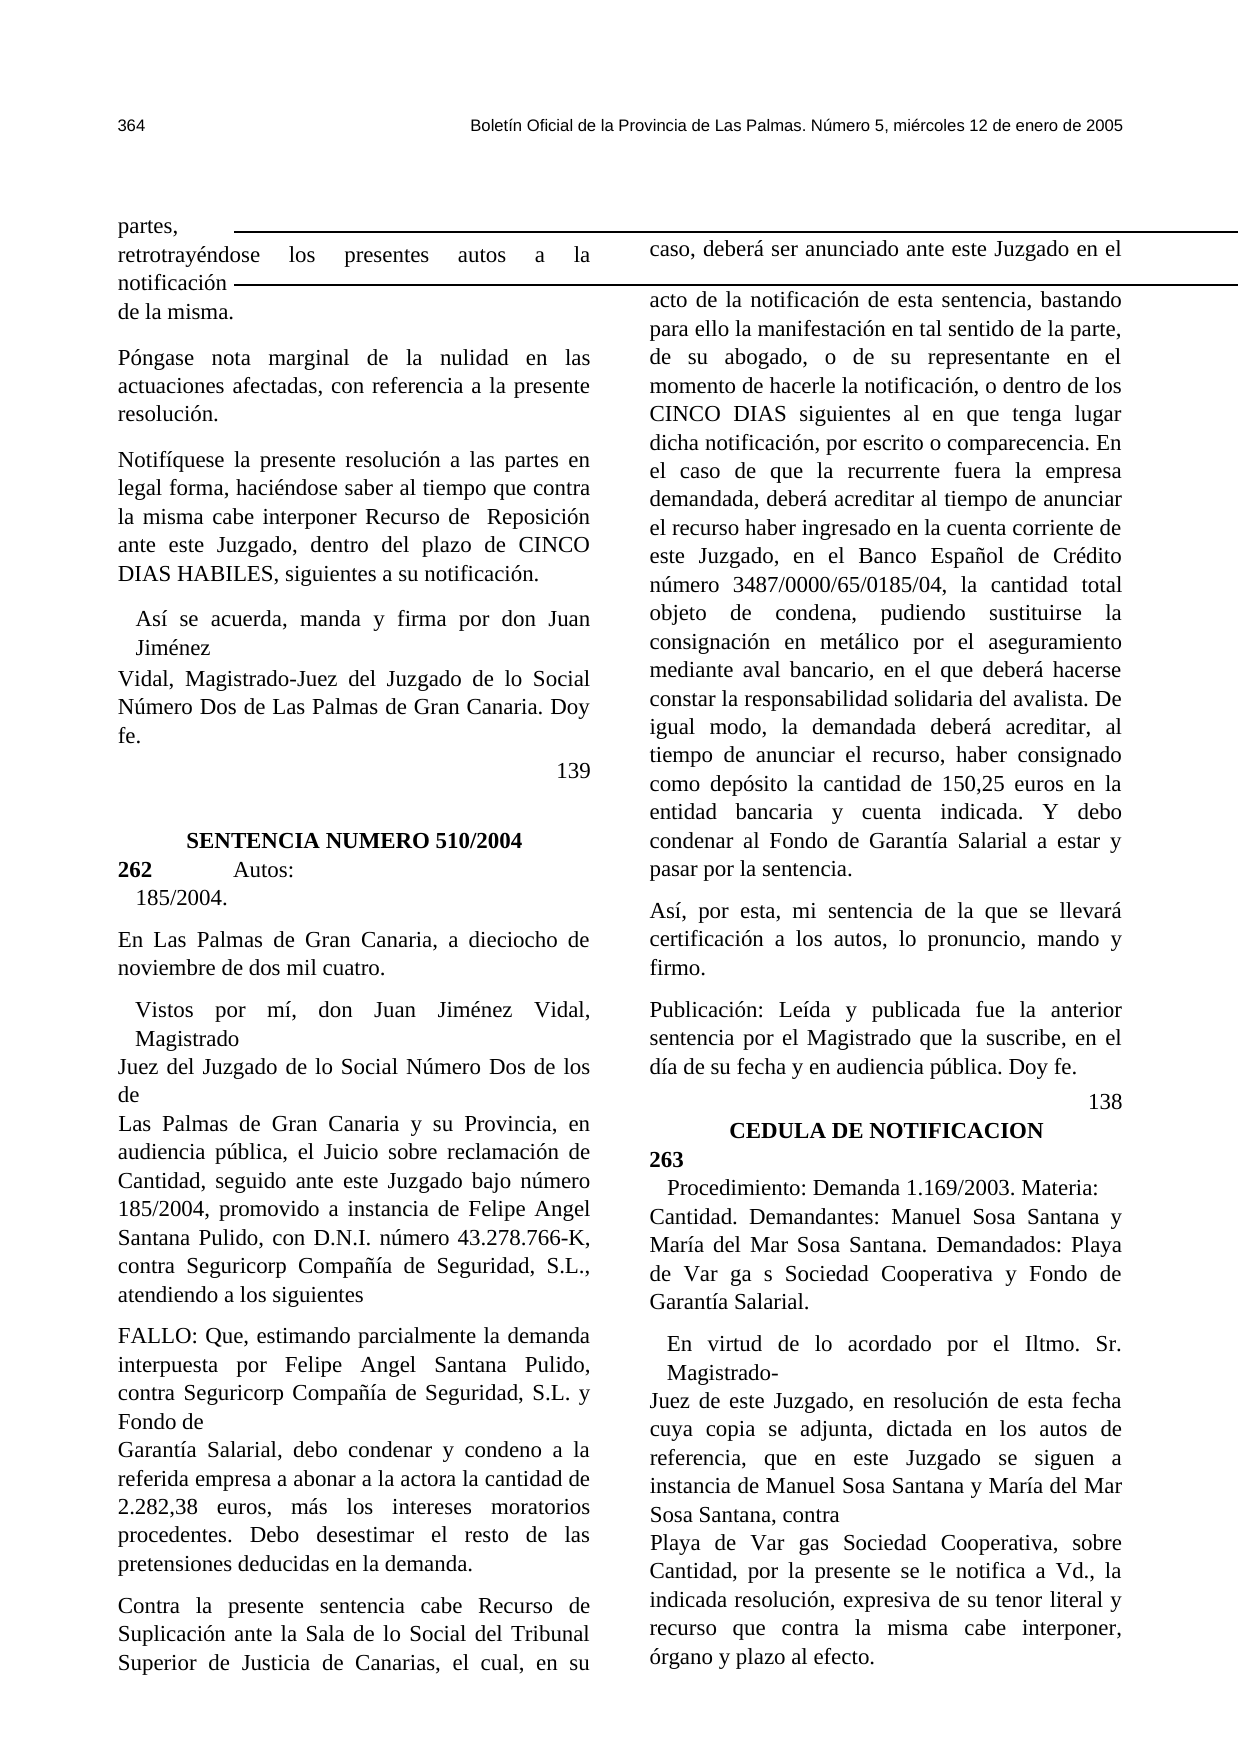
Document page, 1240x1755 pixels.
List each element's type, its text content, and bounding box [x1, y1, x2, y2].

text FALLO: Que, estimando parcialmente la demanda interpuesta por Felipe Angel Santana Pulido, contra Seguricorp Compañía de Seguridad, S.L. y Fondo de [118, 1322, 591, 1434]
text Contra la presente sentencia cabe Recurso de Suplicación ante la Sala de lo Social del Tribunal Superior de Justicia de Canarias, el cual, en su [118, 1592, 591, 1675]
subtitle SENTENCIA NUMERO 510/2004 [119, 827, 589, 853]
text 139 [117, 757, 590, 783]
text Cantidad. Demandantes: Manuel Sosa Santana y María del Mar Sosa Santana. Demandados: Playa de Var ga s Sociedad Cooperativa y Fondo de Garantía Salarial. [649, 1203, 1122, 1314]
subtitle 263 [649, 1146, 1123, 1172]
text Así, por esta, mi sentencia de la que se llevará certificación a los autos, lo pronuncio, mando y firmo. [649, 897, 1122, 980]
text Playa de Var gas Sociedad Cooperativa, sobre Cantidad, por la presente se le notifica a Vd., la indicada resolución, expresiva de su tenor literal y recurso que contra la misma cabe interponer, órgano y plazo al efecto. [649, 1529, 1122, 1669]
text partes, retrotrayéndose los presentes autos a la notificación de la misma. [118, 212, 591, 324]
subtitle CEDULA DE NOTIFICACION [651, 1117, 1122, 1143]
text Póngase nota marginal de la nulidad en las actuaciones afectadas, con referencia a la presente resolución. [118, 343, 591, 427]
text Juez del Juzgado de lo Social Número Dos de los de [118, 1053, 591, 1108]
text En Las Palmas de Gran Canaria, a dieciocho de noviembre de dos mil cuatro. [118, 926, 591, 981]
text Vidal, Magistrado-Juez del Juzgado de lo Social Número Dos de Las Palmas de Gran Canaria. Doy fe. [118, 665, 591, 748]
text Así se acuerda, manda y firma por don Juan Jiménez [135, 605, 591, 660]
text Juez de este Juzgado, en resolución de esta fecha cuya copia se adjunta, dictada en los autos de referencia, que en este Juzgado se siguen a instancia de Manuel Sosa Santana y María del Mar Sosa Santana, contra [649, 1387, 1122, 1527]
text En virtud de lo acordado por el Iltmo. Sr. Magistrado- [667, 1330, 1122, 1385]
text 138 [649, 1088, 1122, 1114]
text acto de la notificación de esta sentencia, bastando para ello la manifestación en tal sentido de la parte, de su abogado, o de su representante en el momento de hacerle la notificación, o dentro de los CINCO DIAS siguientes al en que tenga lugar dicha notificación, por escrito o comparecencia. En el caso de que la recurrente fuera la empresa demandada, deberá acreditar al tiempo de anunciar el recurso haber ingresado en la cuenta corriente de este Juzgado, en el Banco Español de Crédito número 3487/0000/65/0185/04, la cantidad total objeto de condena, pudiendo sustituirse la consignación en metálico por el aseguramiento mediante aval bancario, en el que deberá hacerse constar la responsabilidad solidaria del avalista. De igual modo, la demandada deberá acreditar, al tiempo de anunciar el recurso, haber consignado como depósito la cantidad de 150,25 euros en la entidad bancaria y cuenta indicada. Y debo condenar al Fondo de Garantía Salarial a estar y pasar por la sentencia. [649, 286, 1122, 882]
text caso, deberá ser anunciado ante este Juzgado en el [649, 233, 1122, 284]
text Publicación: Leída y publicada fue la anterior sentencia por el Magistrado que la suscribe, en el día de su fecha y en audiencia pública. Doy fe. [649, 996, 1122, 1079]
text Vistos por mí, don Juan Jiménez Vidal, Magistrado [135, 996, 591, 1051]
text Garantía Salarial, debo condenar y condeno a la referida empresa a abonar a la actora la cantidad de 2.282,38 euros, más los intereses moratorios procedentes. Debo desestimar el resto de las pretensiones deducidas en la demanda. [118, 1436, 591, 1576]
text Notifíquese la presente resolución a las partes en legal forma, haciéndose saber al tiempo que contra la misma cabe interponer Recurso de Reposición ante este Juzgado, dentro del plazo de CINCO DIAS HABILES, siguientes a su notificación. [118, 446, 591, 586]
text Las Palmas de Gran Canaria y su Provincia, en audiencia pública, el Juicio sobre reclamación de Cantidad, seguido ante este Juzgado bajo número 185/2004, promovido a instancia de Felipe Angel Santana Pulido, con D.N.I. número 43.278.766-K, contra Seguricorp Compañía de Seguridad, S.L., atendiendo a los siguientes [118, 1110, 591, 1307]
text Procedimiento: Demanda 1.169/2003. Materia: [667, 1174, 1122, 1201]
text 262 Autos: 185/2004. [118, 856, 294, 910]
